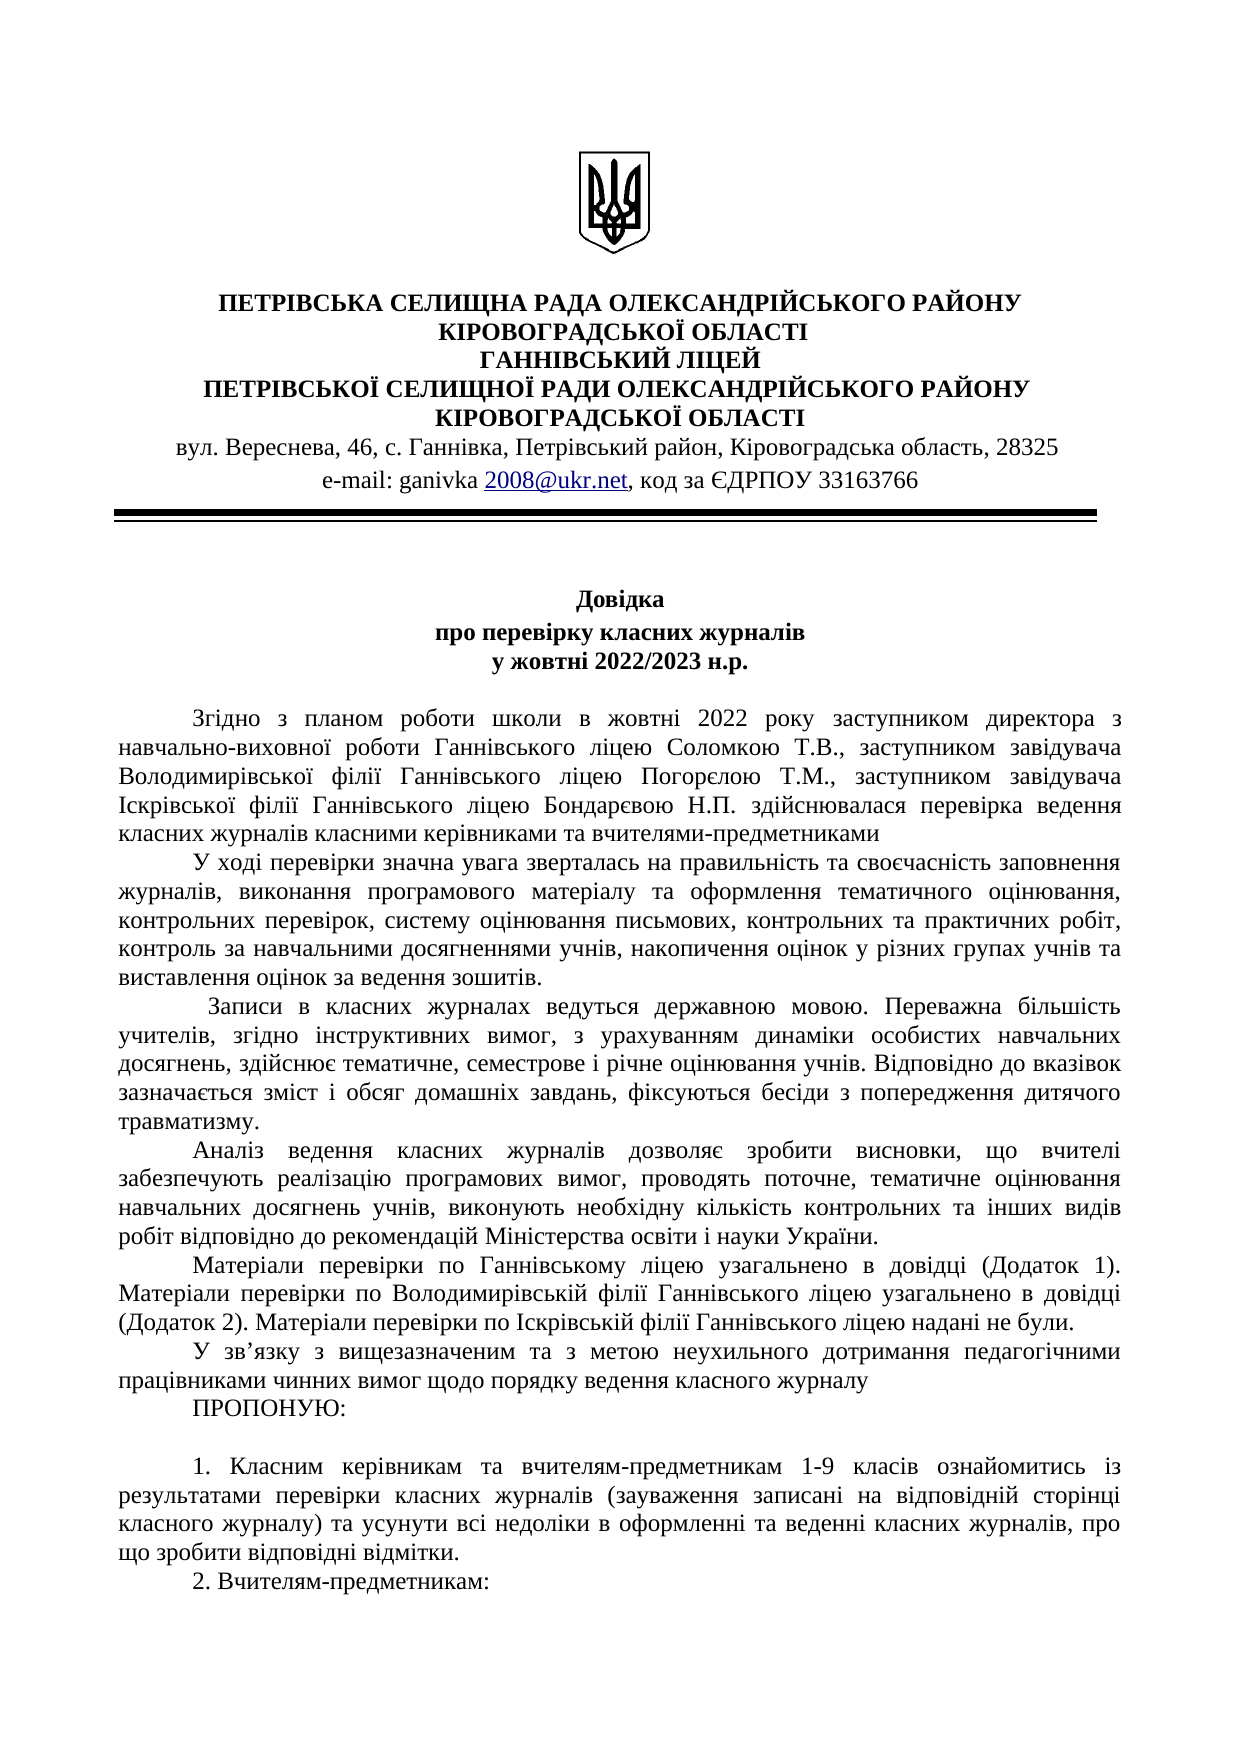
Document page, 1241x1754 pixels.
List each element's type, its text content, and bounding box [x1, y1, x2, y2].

text Записи в класних журналах ведуться державною мовою. Переважна більшість учителів, згідно інструктивних вимог, з урахуванням динаміки особистих навчальних досягнень, здійснює тематичне, семестрове і річне оцінювання учнів. Відповідно до вказівок зазначається зміст і обсяг домашніх завдань, фіксуються бесіди з попередження дитячого травматизму. [118, 991, 1122, 1135]
text вул. Вереснева, 46, с. Ганнівка, Петрівський район, Кіровоградська область, 28325 [118, 432, 1122, 461]
text Аналіз ведення класних журналів дозволяє зробити висновки, що вчителі забезпечують реалізацію програмових вимог, проводять поточне, тематичне оцінювання навчальних досягнень учнів, виконують необхідну кількість контрольних та інших видів робіт відповідно до рекомендацій Міністерства освіти і науки України. [118, 1135, 1122, 1250]
text Довідка [118, 584, 1122, 613]
text Згідно з планом роботи школи в жовтні 2022 року заступником директора з навчально-виховної роботи Ганнівського ліцею Соломкою Т.В., заступником завідувача Володимирівської філії Ганнівського ліцею Погорєлою Т.М., заступником завідувача Іскрівської філії Ганнівського ліцею Бондарєвою Н.П. здійснювалася перевірка ведення класних журналів класними керівниками та вчителями-предметниками [118, 703, 1122, 847]
text КІРОВОГРАДСЬКОЇ ОБЛАСТІ [118, 317, 1122, 346]
text ПРОПОНУЮ: [118, 1393, 1122, 1422]
text 1. Класним керівникам та вчителям-предметникам 1-9 класів ознайомитись із результатами перевірки класних журналів (зауваження записані на відповідній сторінці класного журналу) та усунути всі недоліки в оформленні та веденні класних журналів, про що зробити відповідні відмітки. [118, 1451, 1122, 1566]
text ПЕТРІВСЬКОЇ СЕЛИЩНОЇ РАДИ ОЛЕКСАНДРІЙСЬКОГО РАЙОНУ [118, 374, 1122, 403]
text Матеріали перевірки по Ганнівському ліцею узагальнено в довідці (Додаток 1). Матеріали перевірки по Володимирівській філії Ганнівського ліцею узагальнено в довідці (Додаток 2). Матеріали перевірки по Іскрівській філії Ганнівського ліцею надані не були. [118, 1250, 1122, 1336]
text КІРОВОГРАДСЬКОЇ ОБЛАСТІ [118, 403, 1122, 432]
text 2. Вчителям-предметникам: [118, 1566, 1122, 1595]
text ГАННІВСЬКИЙ ЛІЦЕЙ [118, 346, 1122, 374]
text у жовтні 2022/2023 н.р. [118, 646, 1122, 675]
text ПЕТРІВСЬКА СЕЛИЩНА РАДА ОЛЕКСАНДРІЙСЬКОГО РАЙОНУ [118, 288, 1122, 317]
text e-mail: ganivka 2008@ukr.net, код за ЄДРПОУ 33163766 [118, 465, 1122, 494]
text про перевірку класних журналів [118, 617, 1122, 646]
text У зв’язку з вищезазначеним та з метою неухильного дотримання педагогічними працівниками чинних вимог щодо порядку ведення класного журналу [118, 1336, 1122, 1393]
text У ході перевірки значна увага зверталась на правильність та своєчасність заповнення журналів, виконання програмового матеріалу та оформлення тематичного оцінювання, контрольних перевірок, систему оцінювання письмових, контрольних та практичних робіт, контроль за навчальними досягненнями учнів, накопичення оцінок у різних групах учнів та виставлення оцінок за ведення зошитів. [118, 847, 1122, 991]
